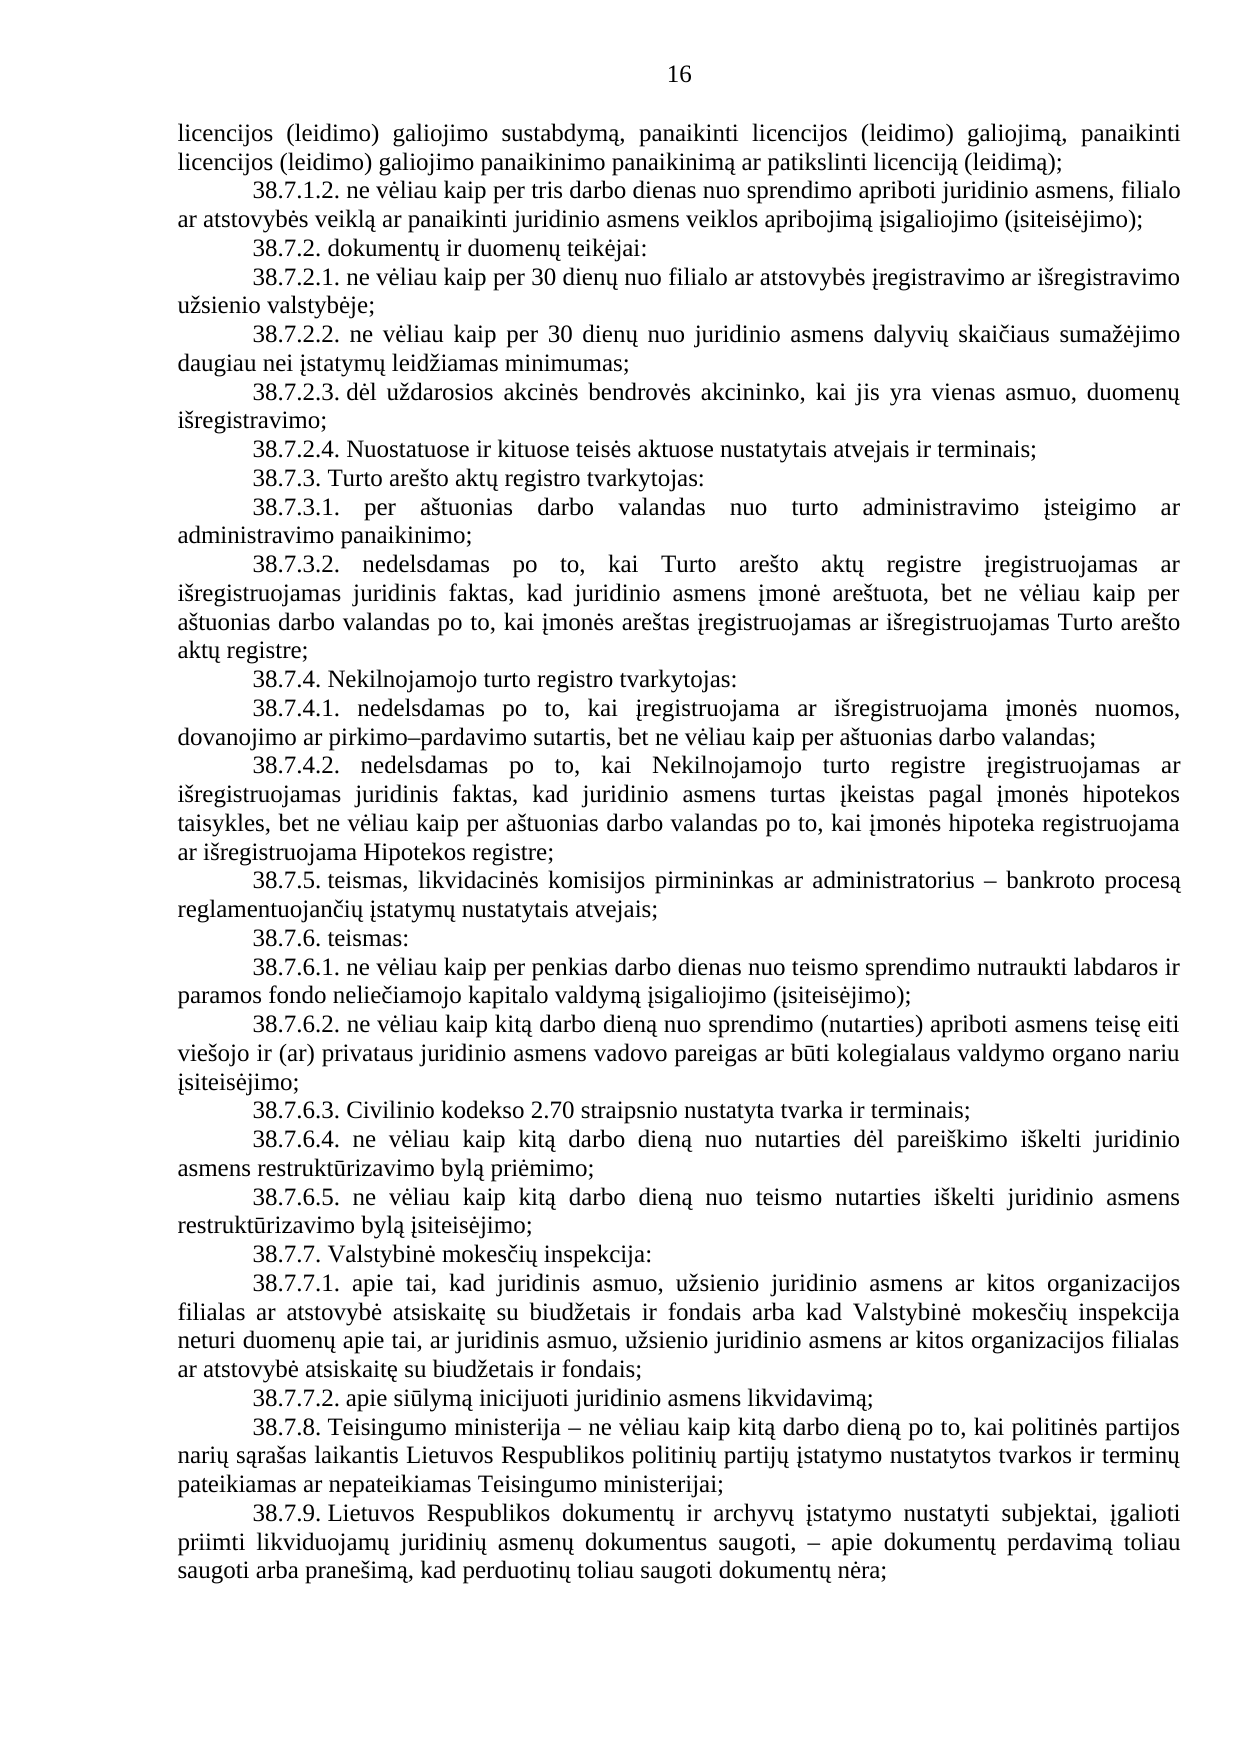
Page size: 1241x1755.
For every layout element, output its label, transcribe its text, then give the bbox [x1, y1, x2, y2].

text 38.7.3.2. nedelsdamas po to, kai Turto arešto aktų registre įregistruojamas ar išregistruojamas juridinis faktas, kad juridinio asmens įmonė areštuota, bet ne vėliau kaip per aštuonias darbo valandas po to, kai įmonės areštas įregistruojamas ar išregistruojamas Turto arešto aktų registre; [177, 549, 1181, 664]
text 38.7.4.2. nedelsdamas po to, kai Nekilnojamojo turto registre įregistruojamas ar išregistruojamas juridinis faktas, kad juridinio asmens turtas įkeistas pagal įmonės hipotekos taisykles, bet ne vėliau kaip per aštuonias darbo valandas po to, kai įmonės hipoteka registruojama ar išregistruojama Hipotekos registre; [177, 751, 1181, 866]
text 38.7.2.2. ne vėliau kaip per 30 dienų nuo juridinio asmens dalyvių skaičiaus sumažėjimo daugiau nei įstatymų leidžiamas minimumas; [177, 319, 1181, 377]
text 38.7.4.1. nedelsdamas po to, kai įregistruojama ar išregistruojama įmonės nuomos, dovanojimo ar pirkimo–pardavimo sutartis, bet ne vėliau kaip per aštuonias darbo valandas; [177, 693, 1181, 751]
text 38.7.7.2. apie siūlymą inicijuoti juridinio asmens likvidavimą; [177, 1383, 1181, 1412]
text 38.7.7. Valstybinė mokesčių inspekcija: [177, 1239, 1181, 1268]
text 38.7.5. teismas, likvidacinės komisijos pirmininkas ar administratorius – bankroto procesą reglamentuojančių įstatymų nustatytais atvejais; [177, 866, 1181, 923]
text 38.7.2.4. Nuostatuose ir kituose teisės aktuose nustatytais atvejais ir terminais; [177, 434, 1181, 463]
text 38.7.6.5. ne vėliau kaip kitą darbo dieną nuo teismo nutarties iškelti juridinio asmens restruktūrizavimo bylą įsiteisėjimo; [177, 1182, 1181, 1239]
text 38.7.6.1. ne vėliau kaip per penkias darbo dienas nuo teismo sprendimo nutraukti labdaros ir paramos fondo neliečiamojo kapitalo valdymą įsigaliojimo (įsiteisėjimo); [177, 952, 1181, 1009]
text 38.7.9. Lietuvos Respublikos dokumentų ir archyvų įstatymo nustatyti subjektai, įgalioti priimti likviduojamų juridinių asmenų dokumentus saugoti, – apie dokumentų perdavimą toliau saugoti arba pranešimą, kad perduotinų toliau saugoti dokumentų nėra; [177, 1498, 1181, 1584]
text 38.7.7.1. apie tai, kad juridinis asmuo, užsienio juridinio asmens ar kitos organizacijos filialas ar atstovybė atsiskaitę su biudžetais ir fondais arba kad Valstybinė mokesčių inspekcija neturi duomenų apie tai, ar juridinis asmuo, užsienio juridinio asmens ar kitos organizacijos filialas ar atstovybė atsiskaitę su biudžetais ir fondais; [177, 1268, 1181, 1383]
text 38.7.6.3. Civilinio kodekso 2.70 straipsnio nustatyta tvarka ir terminais; [177, 1096, 1181, 1124]
text 38.7.8. Teisingumo ministerija – ne vėliau kaip kitą darbo dieną po to, kai politinės partijos narių sąrašas laikantis Lietuvos Respublikos politinių partijų įstatymo nustatytos tvarkos ir terminų pateikiamas ar nepateikiamas Teisingumo ministerijai; [177, 1412, 1181, 1498]
text 38.7.2. dokumentų ir duomenų teikėjai: [177, 233, 1181, 262]
text 38.7.4. Nekilnojamojo turto registro tvarkytojas: [177, 664, 1181, 693]
text 38.7.3.1. per aštuonias darbo valandas nuo turto administravimo įsteigimo ar administravimo panaikinimo; [177, 492, 1181, 549]
text 38.7.6.4. ne vėliau kaip kitą darbo dieną nuo nutarties dėl pareiškimo iškelti juridinio asmens restruktūrizavimo bylą priėmimo; [177, 1124, 1181, 1182]
text 38.7.2.3. dėl uždarosios akcinės bendrovės akcininko, kai jis yra vienas asmuo, duomenų išregistravimo; [177, 377, 1181, 434]
text licencijos (leidimo) galiojimo sustabdymą, panaikinti licencijos (leidimo) galiojimą, panaikinti licencijos (leidimo) galiojimo panaikinimo panaikinimą ar patikslinti licenciją (leidimą); [177, 118, 1181, 176]
text 38.7.6. teismas: [177, 923, 1181, 952]
text 38.7.6.2. ne vėliau kaip kitą darbo dieną nuo sprendimo (nutarties) apriboti asmens teisę eiti viešojo ir (ar) privataus juridinio asmens vadovo pareigas ar būti kolegialaus valdymo organo nariu įsiteisėjimo; [177, 1009, 1181, 1096]
text 38.7.2.1. ne vėliau kaip per 30 dienų nuo filialo ar atstovybės įregistravimo ar išregistravimo užsienio valstybėje; [177, 262, 1181, 319]
text 38.7.3. Turto arešto aktų registro tvarkytojas: [177, 463, 1181, 492]
text 38.7.1.2. ne vėliau kaip per tris darbo dienas nuo sprendimo apriboti juridinio asmens, filialo ar atstovybės veiklą ar panaikinti juridinio asmens veiklos apribojimą įsigaliojimo (įsiteisėjimo); [177, 176, 1181, 233]
